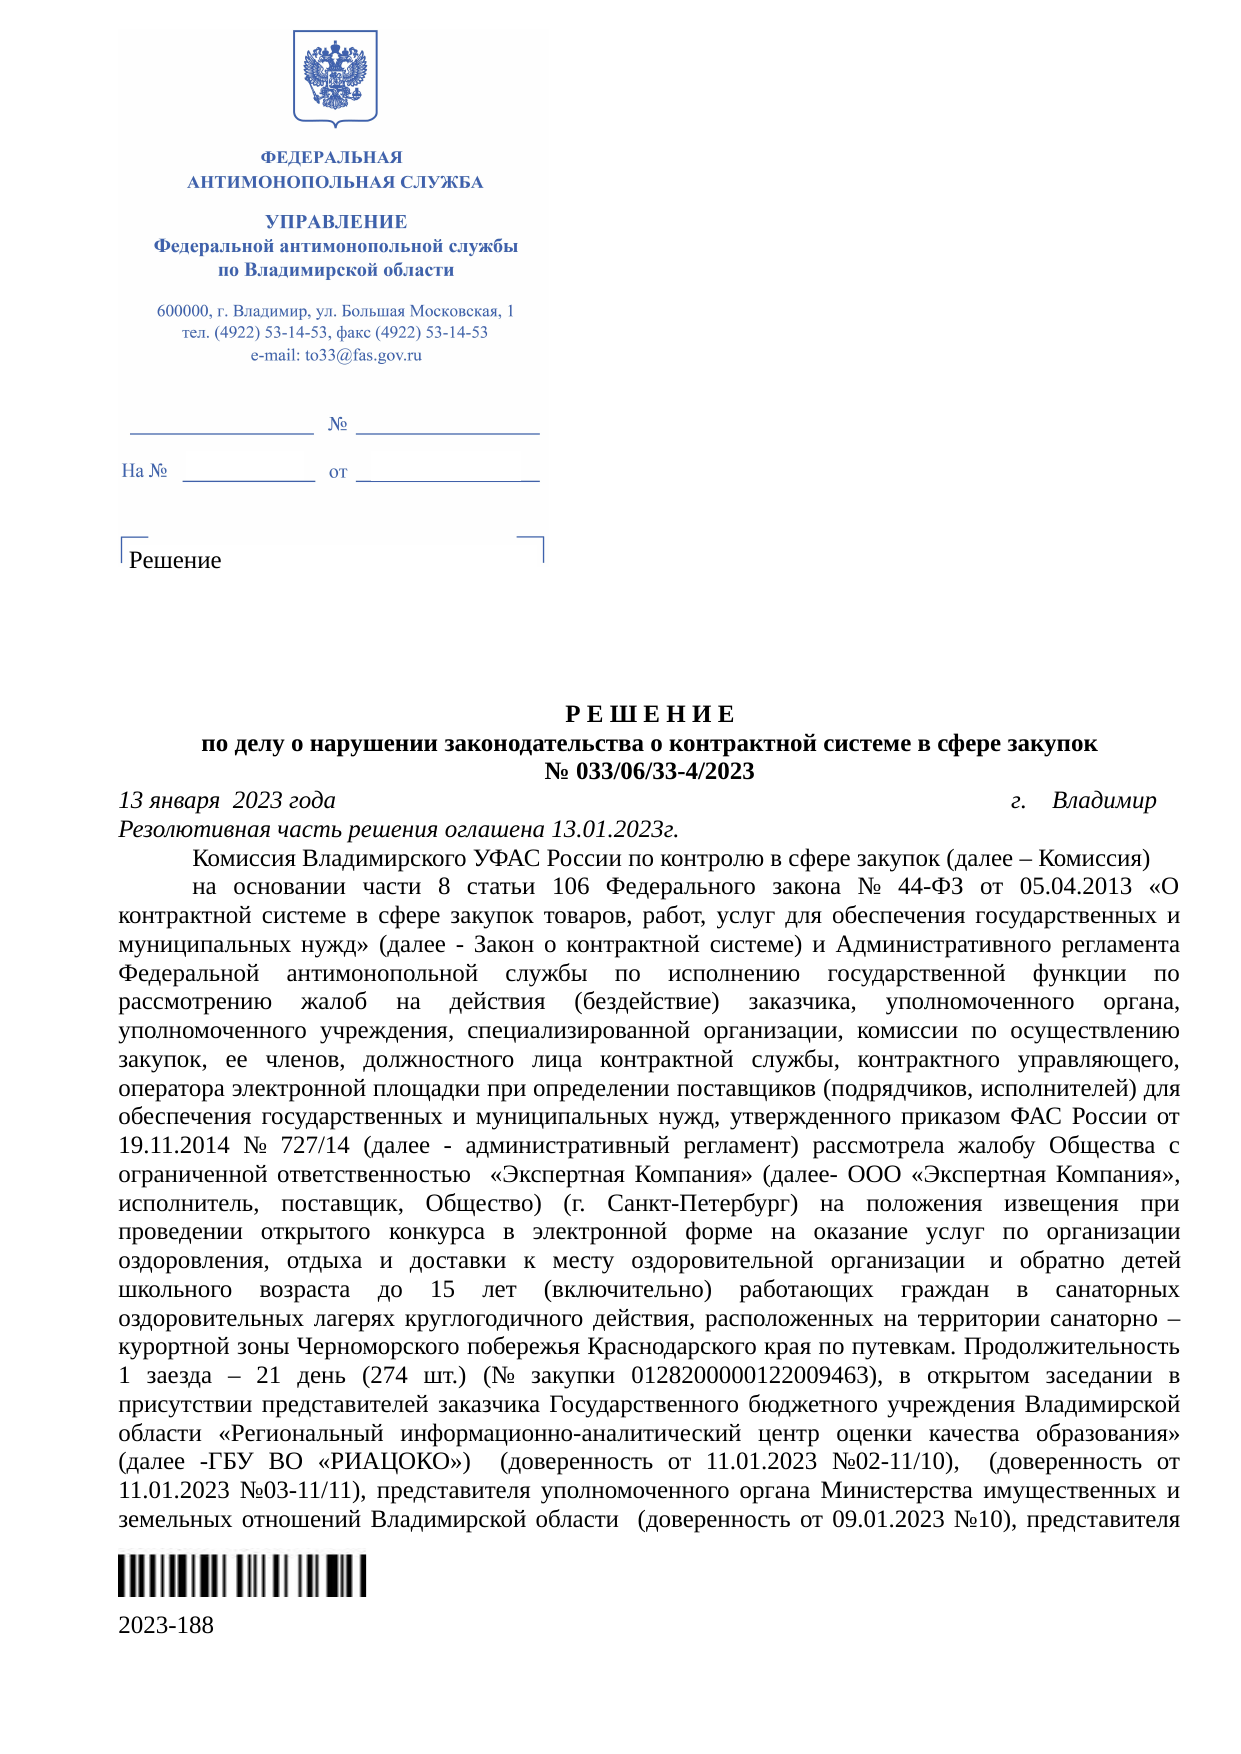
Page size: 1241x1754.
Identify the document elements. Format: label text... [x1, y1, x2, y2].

table_header [664, 118, 1181, 555]
picture [118, 1548, 367, 1597]
text по делу о нарушении законодательства о контрактной системе в сфере закупок [118, 728, 1181, 756]
text 13 января 2023 года г. Владимир [118, 785, 1181, 814]
picture [118, 29, 550, 567]
text Р Е Ш Е Н И Е [118, 699, 1181, 728]
text № 033/06/33-4/2023 [118, 756, 1181, 785]
text Комиссия Владимирского УФАС России по контролю в сфере закупок (далее – Комиссия) [118, 843, 1181, 871]
text на основании части 8 статьи 106 Федерального закона № 44-ФЗ от 05.04.2013 «О контрактной системе в сфере закупок товаров, работ, услуг для обеспечения государственных и муниципальных нужд» (далее - Закон о контрактной системе) и Административного регламента Федеральной антимонопольной службы по исполнению государственной функции по рассмотрению жалоб на действия (бездействие) заказчика, уполномоченного органа, уполномоченного учреждения, специализированной организации, комиссии по осуществлению закупок, ее членов, должностного лица контрактной службы, контрактного управляющего, оператора электронной площадки при определении поставщиков (подрядчиков, исполнителей) для обеспечения государственных и муниципальных нужд, утвержденного приказом ФАС России от 19.11.2014 № 727/14 (далее - административный регламент) рассмотрела жалобу Общества с ограниченной ответственностью «Экспертная Компания» (далее- ООО «Экспертная Компания», исполнитель, поставщик, Общество) (г. Санкт-Петербург) на положения извещения при проведении открытого конкурса в электронной форме на оказание услуг по организации оздоровления, отдыха и доставки к месту оздоровительной организации и обратно детей школьного возраста до 15 лет (включительно) работающих граждан в санаторных оздоровительных лагерях круглогодичного действия, расположенных на территории санаторно – курортной зоны Черноморского побережья Краснодарского края по путевкам. Продолжительность 1 заезда – 21 день (274 шт.) (№ закупки 0128200000122009463), в открытом заседании в присутствии представителей заказчика Государственного бюджетного учреждения Владимирской области «Региональный информационно-аналитический центр оценки качества образования» (далее -ГБУ ВО «РИАЦОКО») (доверенность от 11.01.2023 №02-11/10), (доверенность от 11.01.2023 №03-11/11), представителя уполномоченного органа Министерства имущественных и земельных отношений Владимирской области (доверенность от 09.01.2023 №10), представителя [118, 871, 1181, 1533]
text Решение [129, 545, 537, 574]
text Резолютивная часть решения оглашена 13.01.2023г. [118, 814, 1181, 843]
